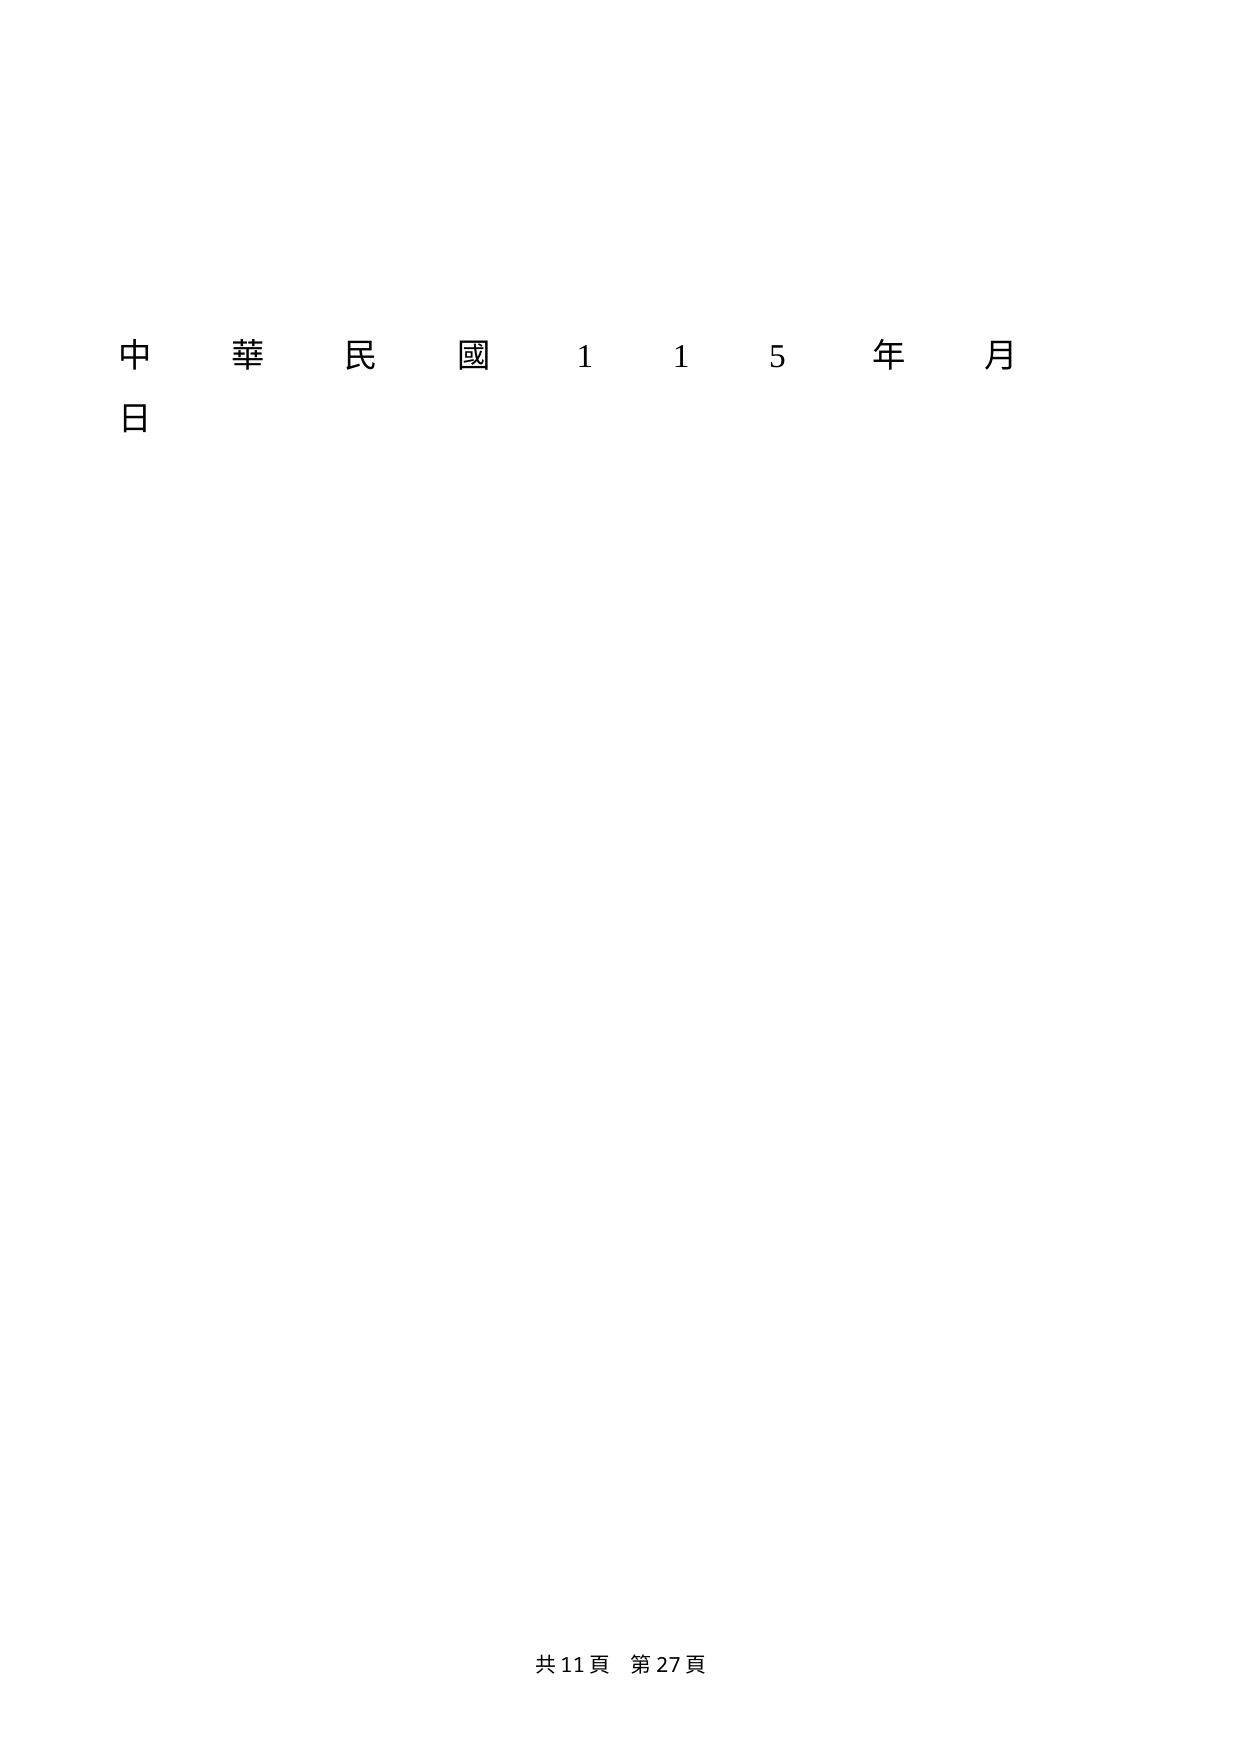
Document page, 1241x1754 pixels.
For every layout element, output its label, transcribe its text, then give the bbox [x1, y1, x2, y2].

text 中華民國115年月日 [118, 311, 1122, 436]
